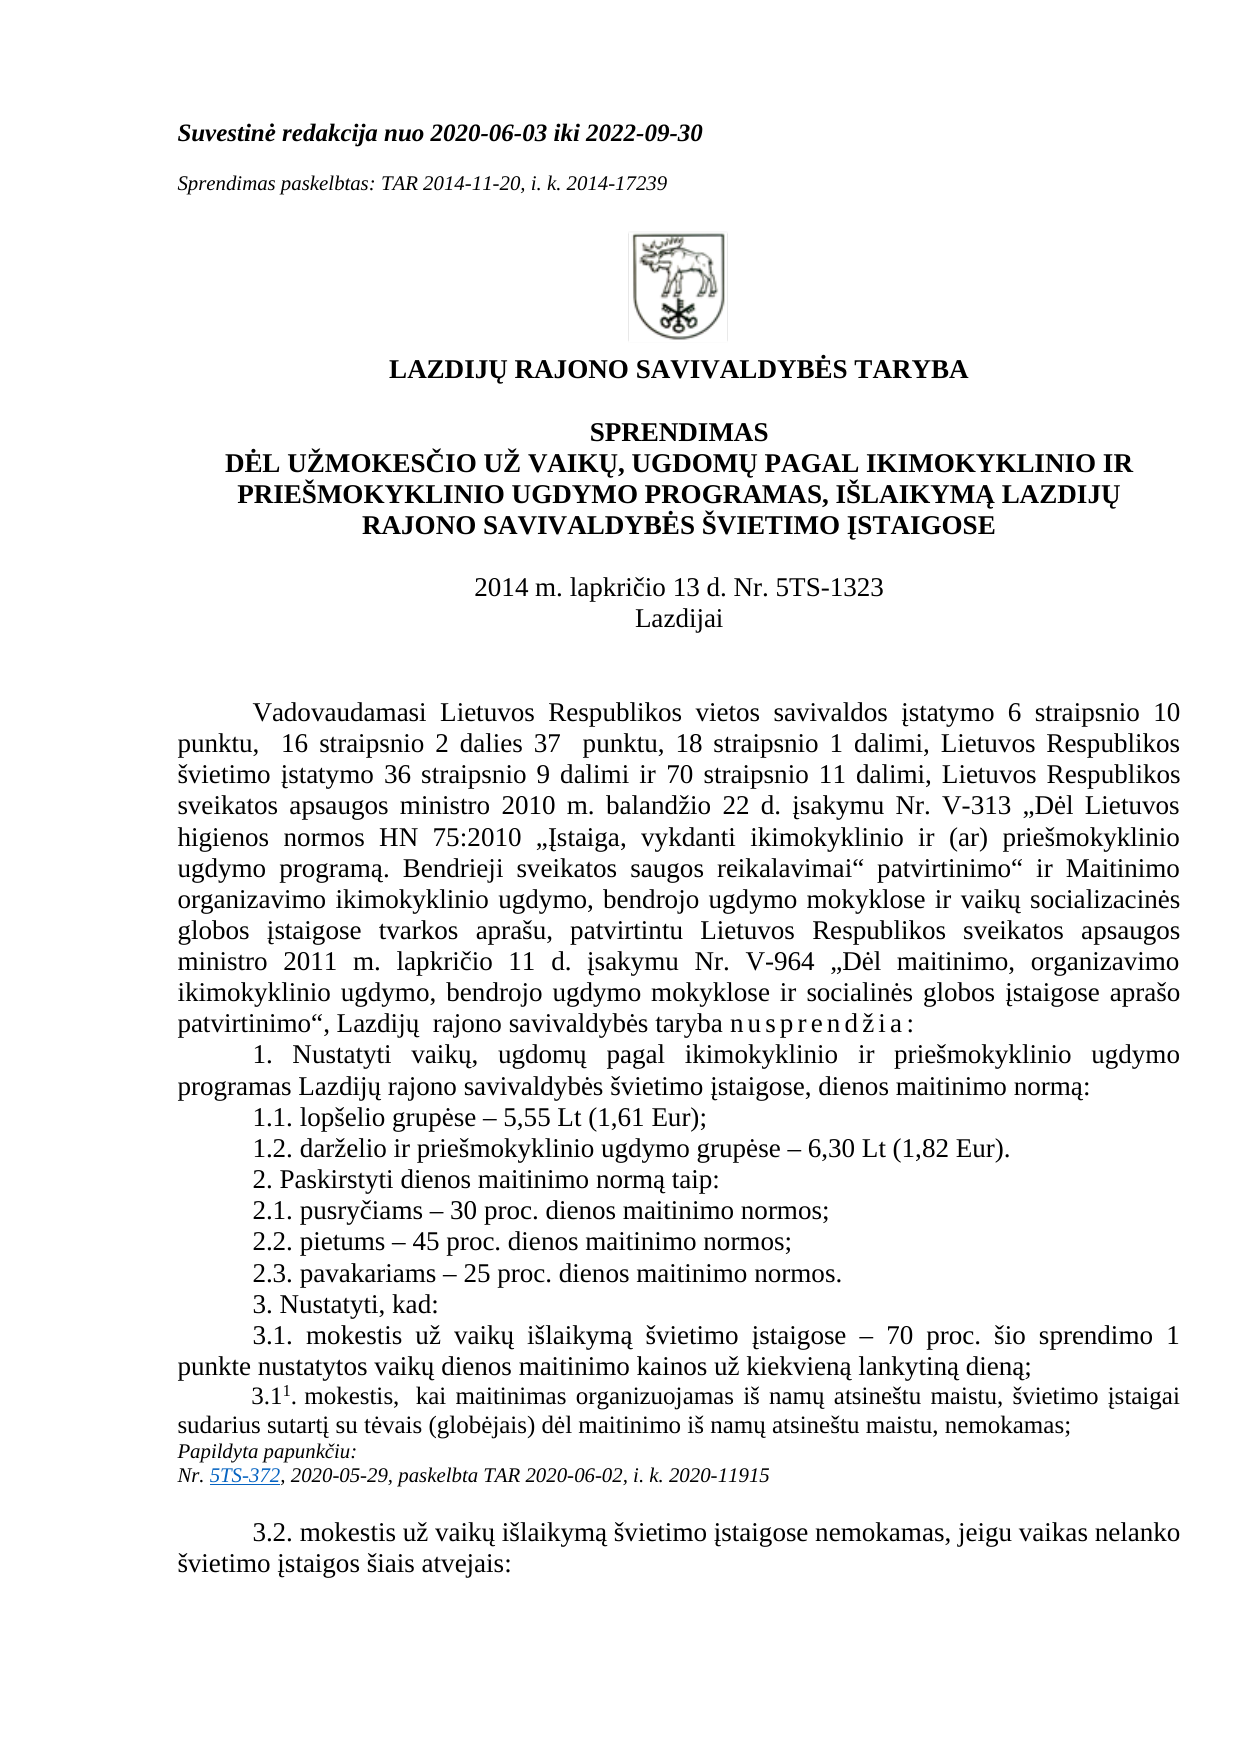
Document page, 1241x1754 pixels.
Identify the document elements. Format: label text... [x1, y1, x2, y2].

text 3.1. mokestis už vaikų išlaikymą švietimo įstaigose – 70 proc. šio sprendimo 1 punkte nustatytos vaikų dienos maitinimo kainos už kiekvieną lankytiną dieną; [177, 1319, 1181, 1381]
text 1.2. darželio ir priešmokyklinio ugdymo grupėse – 6,30 Lt (1,82 Eur). [177, 1132, 1181, 1163]
text 2.3. pavakariams – 25 proc. dienos maitinimo normos. [177, 1257, 1181, 1288]
text 2.2. pietums – 45 proc. dienos maitinimo normos; [177, 1226, 1181, 1257]
text 2014 m. lapkričio 13 d. Nr. 5TS-1323 [177, 571, 1181, 603]
text DĖL UŽMOKESČIO UŽ VAIKŲ, UGDOMŲ PAGAL IKIMOKYKLINIO IR PRIEŠMOKYKLINIO UGDYMO PROGRAMAS, IŠLAIKYMĄ LAZDIJŲ RAJONO SAVIVALDYBĖS ŠVIETIMO ĮSTAIGOSE [177, 447, 1181, 540]
text 3. Nustatyti, kad: [177, 1288, 1181, 1319]
text 1.1. lopšelio grupėse – 5,55 Lt (1,61 Eur); [177, 1101, 1181, 1132]
text LAZDIJŲ RAJONO SAVIVALDYBĖS TARYBA [177, 353, 1181, 384]
text Vadovaudamasi Lietuvos Respublikos vietos savivaldos įstatymo 6 straipsnio 10 punktu, 16 straipsnio 2 dalies 37 punktu, 18 straipsnio 1 dalimi, Lietuvos Respublikos švietimo įstatymo 36 straipsnio 9 dalimi ir 70 straipsnio 11 dalimi, Lietuvos Respublikos sveikatos apsaugos ministro 2010 m. balandžio 22 d. įsakymu Nr. V-313 „Dėl Lietuvos higienos normos HN 75:2010 „Įstaiga, vykdanti ikimokyklinio ir (ar) priešmokyklinio ugdymo programą. Bendrieji sveikatos saugos reikalavimai“ patvirtinimo“ ir Maitinimo organizavimo ikimokyklinio ugdymo, bendrojo ugdymo mokyklose ir vaikų socializacinės globos įstaigose tvarkos aprašu, patvirtintu Lietuvos Respublikos sveikatos apsaugos ministro 2011 m. lapkričio 11 d. įsakymu Nr. V-964 „Dėl maitinimo, organizavimo ikimokyklinio ugdymo, bendrojo ugdymo mokyklose ir socialinės globos įstaigose aprašo patvirtinimo“, Lazdijų rajono savivaldybės taryba nusprendžia: [177, 696, 1181, 1039]
text Suvestinė redakcija nuo 2020-06-03 iki 2022-09-30 [177, 118, 1181, 147]
text 3.11. mokestis, kai maitinimas organizuojamas iš namų atsineštu maistu, švietimo įstaigai sudarius sutartį su tėvais (globėjais) dėl maitinimo iš namų atsineštu maistu, nemokamas; [177, 1381, 1181, 1439]
text Nr. 5TS-372, 2020-05-29, paskelbta TAR 2020-06-02, i. k. 2020-11915 [177, 1463, 1181, 1487]
text Papildyta papunkčiu: [177, 1439, 1181, 1463]
text Sprendimas paskelbtas: TAR 2014-11-20, i. k. 2014-17239 [177, 171, 1181, 195]
subtitle SPRENDIMAS [177, 416, 1181, 447]
text 3.2. mokestis už vaikų išlaikymą švietimo įstaigose nemokamas, jeigu vaikas nelanko švietimo įstaigos šiais atvejais: [177, 1516, 1181, 1578]
text 2. Paskirstyti dienos maitinimo normą taip: [177, 1163, 1181, 1194]
text Lazdijai [177, 603, 1181, 634]
text 2.1. pusryčiams – 30 proc. dienos maitinimo normos; [177, 1194, 1181, 1226]
text 1. Nustatyti vaikų, ugdomų pagal ikimokyklinio ir priešmokyklinio ugdymo programas Lazdijų rajono savivaldybės švietimo įstaigose, dienos maitinimo normą: [177, 1039, 1181, 1101]
